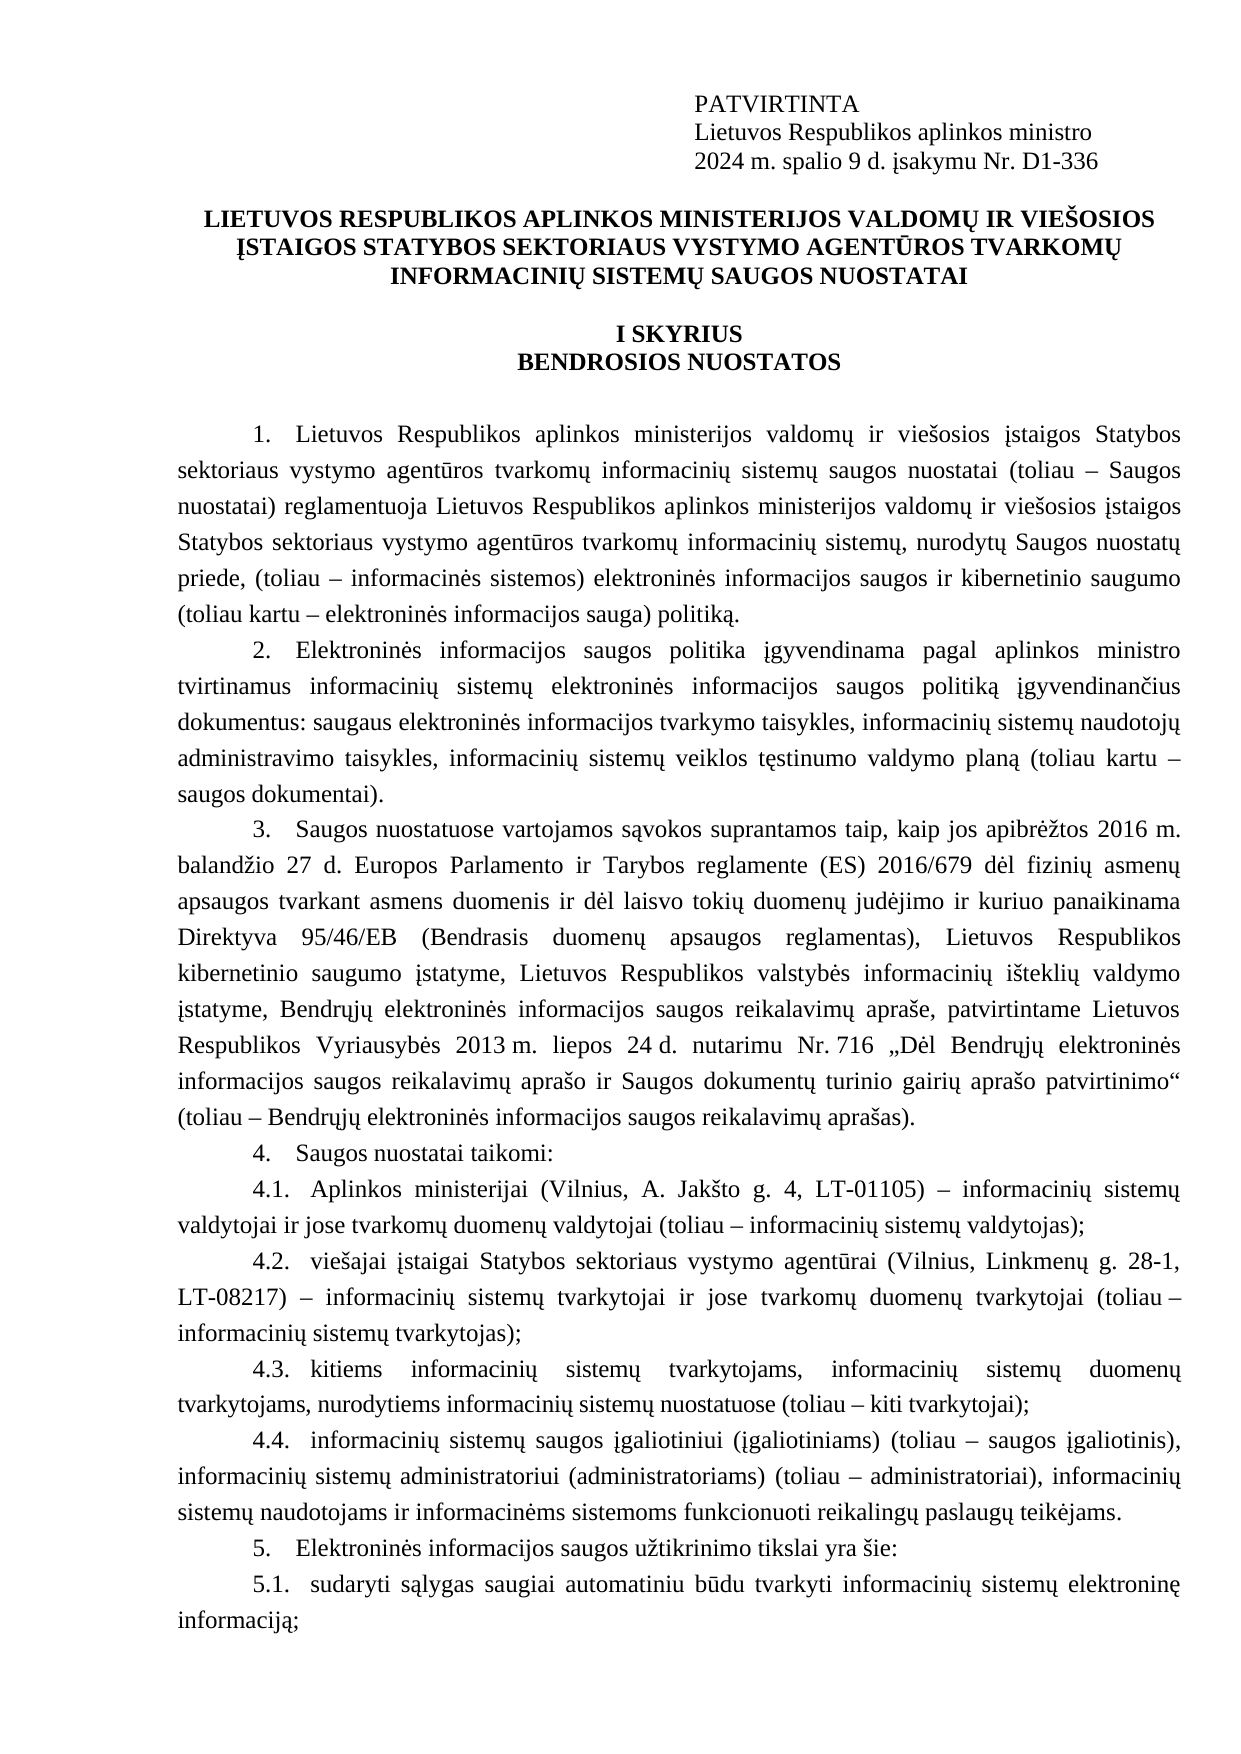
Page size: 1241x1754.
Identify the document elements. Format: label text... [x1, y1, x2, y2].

text 4. Saugos nuostatai taikomi: [177, 1138, 1181, 1167]
text 4.3. kitiems informacinių sistemų tvarkytojams, informacinių sistemų duomenų tvarkytojams, nurodytiems informacinių sistemų nuostatuose (toliau – kiti tvarkytojai); [177, 1354, 1181, 1418]
text 2. Elektroninės informacijos saugos politika įgyvendinama pagal aplinkos ministro tvirtinamus informacinių sistemų elektroninės informacijos saugos politiką įgyvendinančius dokumentus: saugaus elektroninės informacijos tvarkymo taisykles, informacinių sistemų naudotojų administravimo taisykles, informacinių sistemų veiklos tęstinumo valdymo planą (toliau kartu – saugos dokumentai). [177, 635, 1181, 807]
text 1. Lietuvos Respublikos aplinkos ministerijos valdomų ir viešosios įstaigos Statybos sektoriaus vystymo agentūros tvarkomų informacinių sistemų saugos nuostatai (toliau – Saugos nuostatai) reglamentuoja Lietuvos Respublikos aplinkos ministerijos valdomų ir viešosios įstaigos Statybos sektoriaus vystymo agentūros tvarkomų informacinių sistemų, nurodytų Saugos nuostatų priede, (toliau – informacinės sistemos) elektroninės informacijos saugos ir kibernetinio saugumo (toliau kartu – elektroninės informacijos sauga) politiką. [177, 419, 1181, 628]
text 2024 m. spalio 9 d. įsakymu Nr. D1-336 [694, 146, 1181, 175]
text 4.4. informacinių sistemų saugos įgaliotiniui (įgaliotiniams) (toliau – saugos įgaliotinis), informacinių sistemų administratoriui (administratoriams) (toliau – administratoriai), informacinių sistemų naudotojams ir informacinėms sistemoms funkcionuoti reikalingų paslaugų teikėjams. [177, 1426, 1181, 1526]
text I SKYRIUS [177, 319, 1181, 347]
text 5. Elektroninės informacijos saugos užtikrinimo tikslai yra šie: [177, 1533, 1181, 1562]
text Lietuvos Respublikos aplinkos ministro [694, 117, 1181, 146]
text BENDROSIOS NUOSTATOS [177, 347, 1181, 376]
text PATVIRTINTA [694, 89, 1181, 117]
text 5.1. sudaryti sąlygas saugiai automatiniu būdu tvarkyti informacinių sistemų elektroninę informaciją; [177, 1569, 1181, 1634]
text 4.2. viešajai įstaigai Statybos sektoriaus vystymo agentūrai (Vilnius, Linkmenų g. 28-1, LT-08217) – informacinių sistemų tvarkytojai ir jose tvarkomų duomenų tvarkytojai (toliau – informacinių sistemų tvarkytojas); [177, 1246, 1181, 1346]
text 3. Saugos nuostatuose vartojamos sąvokos suprantamos taip, kaip jos apibrėžtos 2016 m. balandžio 27 d. Europos Parlamento ir Tarybos reglamente (ES) 2016/679 dėl fizinių asmenų apsaugos tvarkant asmens duomenis ir dėl laisvo tokių duomenų judėjimo ir kuriuo panaikinama Direktyva 95/46/EB (Bendrasis duomenų apsaugos reglamentas), Lietuvos Respublikos kibernetinio saugumo įstatyme, Lietuvos Respublikos valstybės informacinių išteklių valdymo įstatyme, Bendrųjų elektroninės informacijos saugos reikalavimų apraše, patvirtintame Lietuvos Respublikos Vyriausybės 2013 m. liepos 24 d. nutarimu Nr. 716 „Dėl Bendrųjų elektroninės informacijos saugos reikalavimų aprašo ir Saugos dokumentų turinio gairių aprašo patvirtinimo“ (toliau – Bendrųjų elektroninės informacijos saugos reikalavimų aprašas). [177, 814, 1181, 1131]
text 4.1. Aplinkos ministerijai (Vilnius, A. Jakšto g. 4, LT-01105) – informacinių sistemų valdytojai ir jose tvarkomų duomenų valdytojai (toliau – informacinių sistemų valdytojas); [177, 1174, 1181, 1239]
text LIETUVOS RESPUBLIKOS APLINKOS MINISTERIJOS VALDOMŲ IR VIEŠOSIOS ĮSTAIGOS STATYBOS SEKTORIAUS VYSTYMO AGENTŪROS TVARKOMŲ INFORMACINIŲ SISTEMŲ SAUGOS NUOSTATAI [177, 204, 1181, 290]
